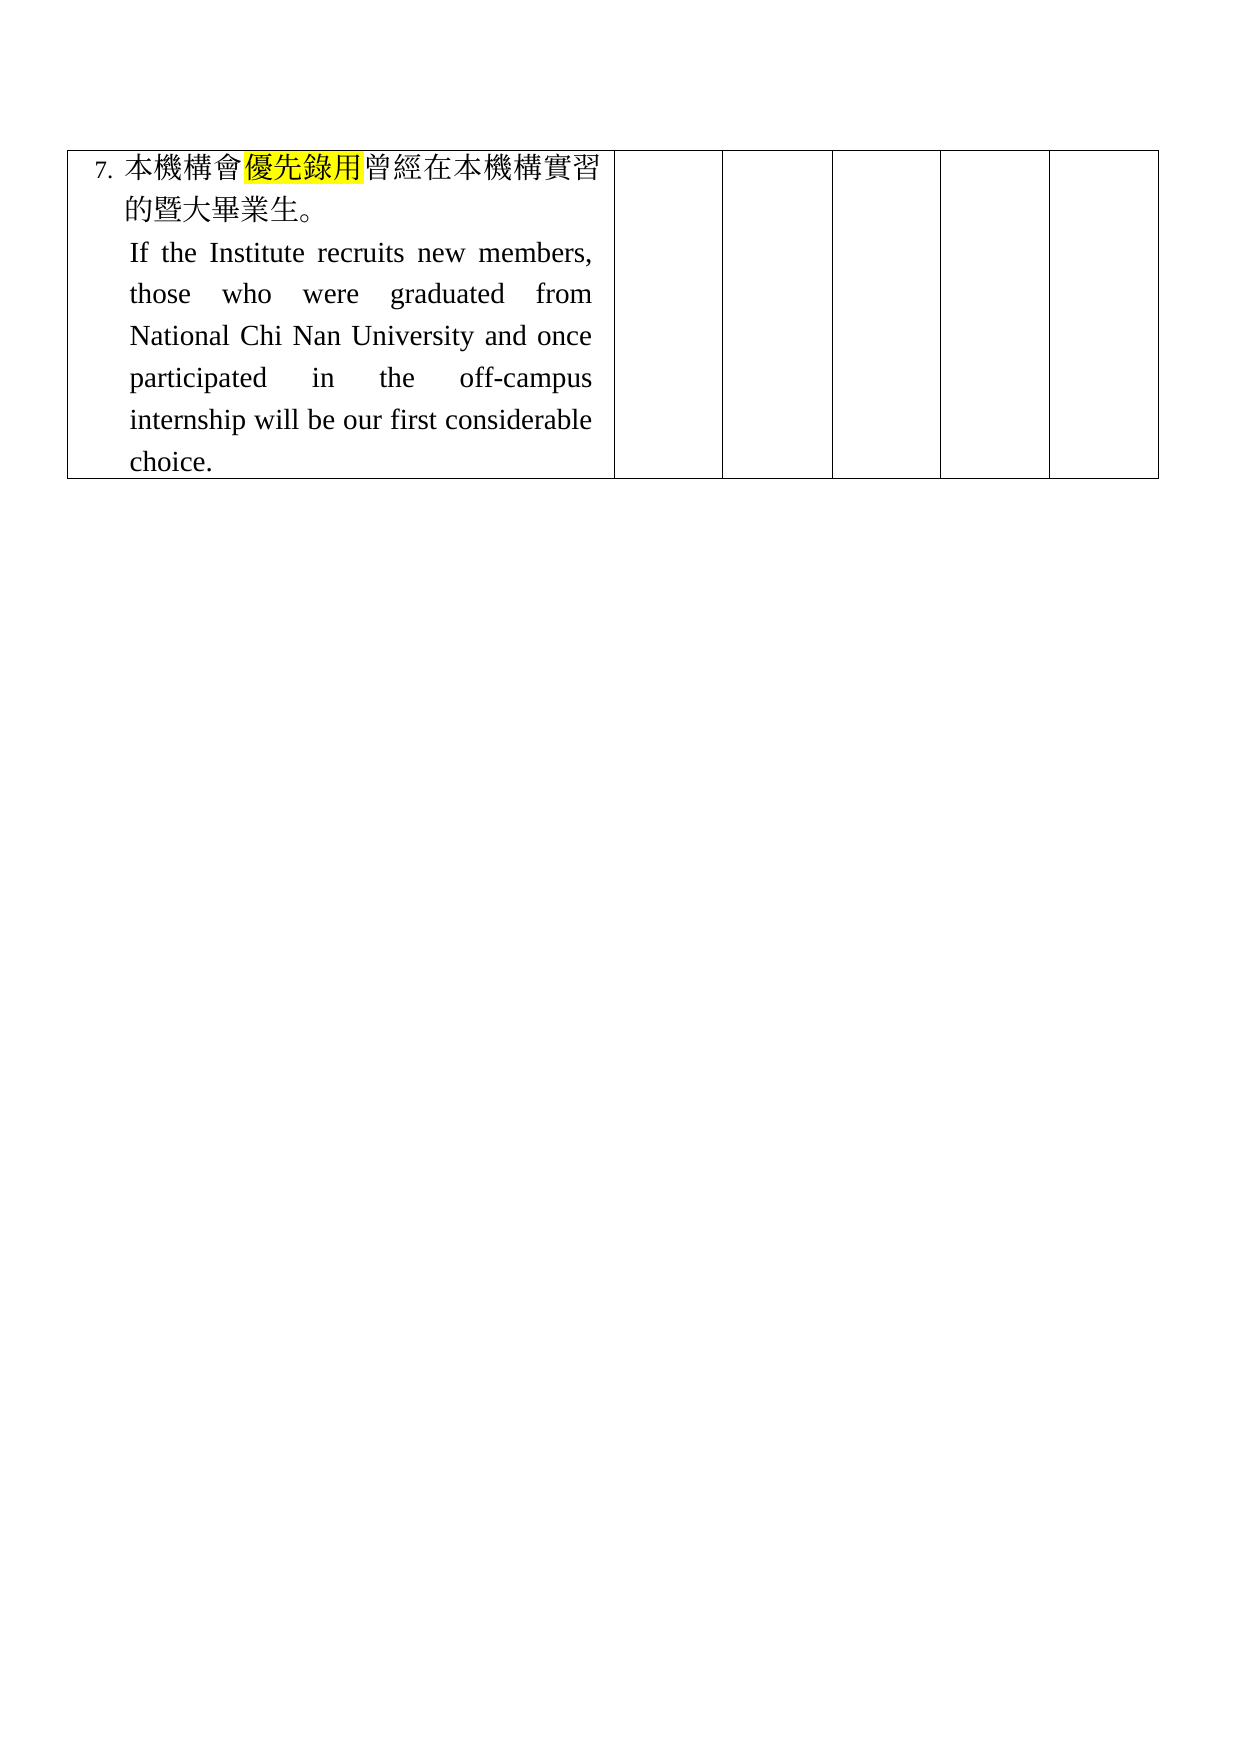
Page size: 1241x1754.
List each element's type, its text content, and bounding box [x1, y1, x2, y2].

table_cell [833, 151, 940, 478]
table_cell 本機構會優先錄用曾經在本機構實習的暨大畢業生。 If the Institute recruits new members, those who were graduated from National Chi Nan University and once participated in the off-campus internship will be our first considerable choice. [68, 151, 614, 478]
table_cell [615, 151, 722, 478]
table_cell [941, 151, 1049, 478]
table_cell [1050, 151, 1158, 478]
table_cell [723, 151, 832, 478]
